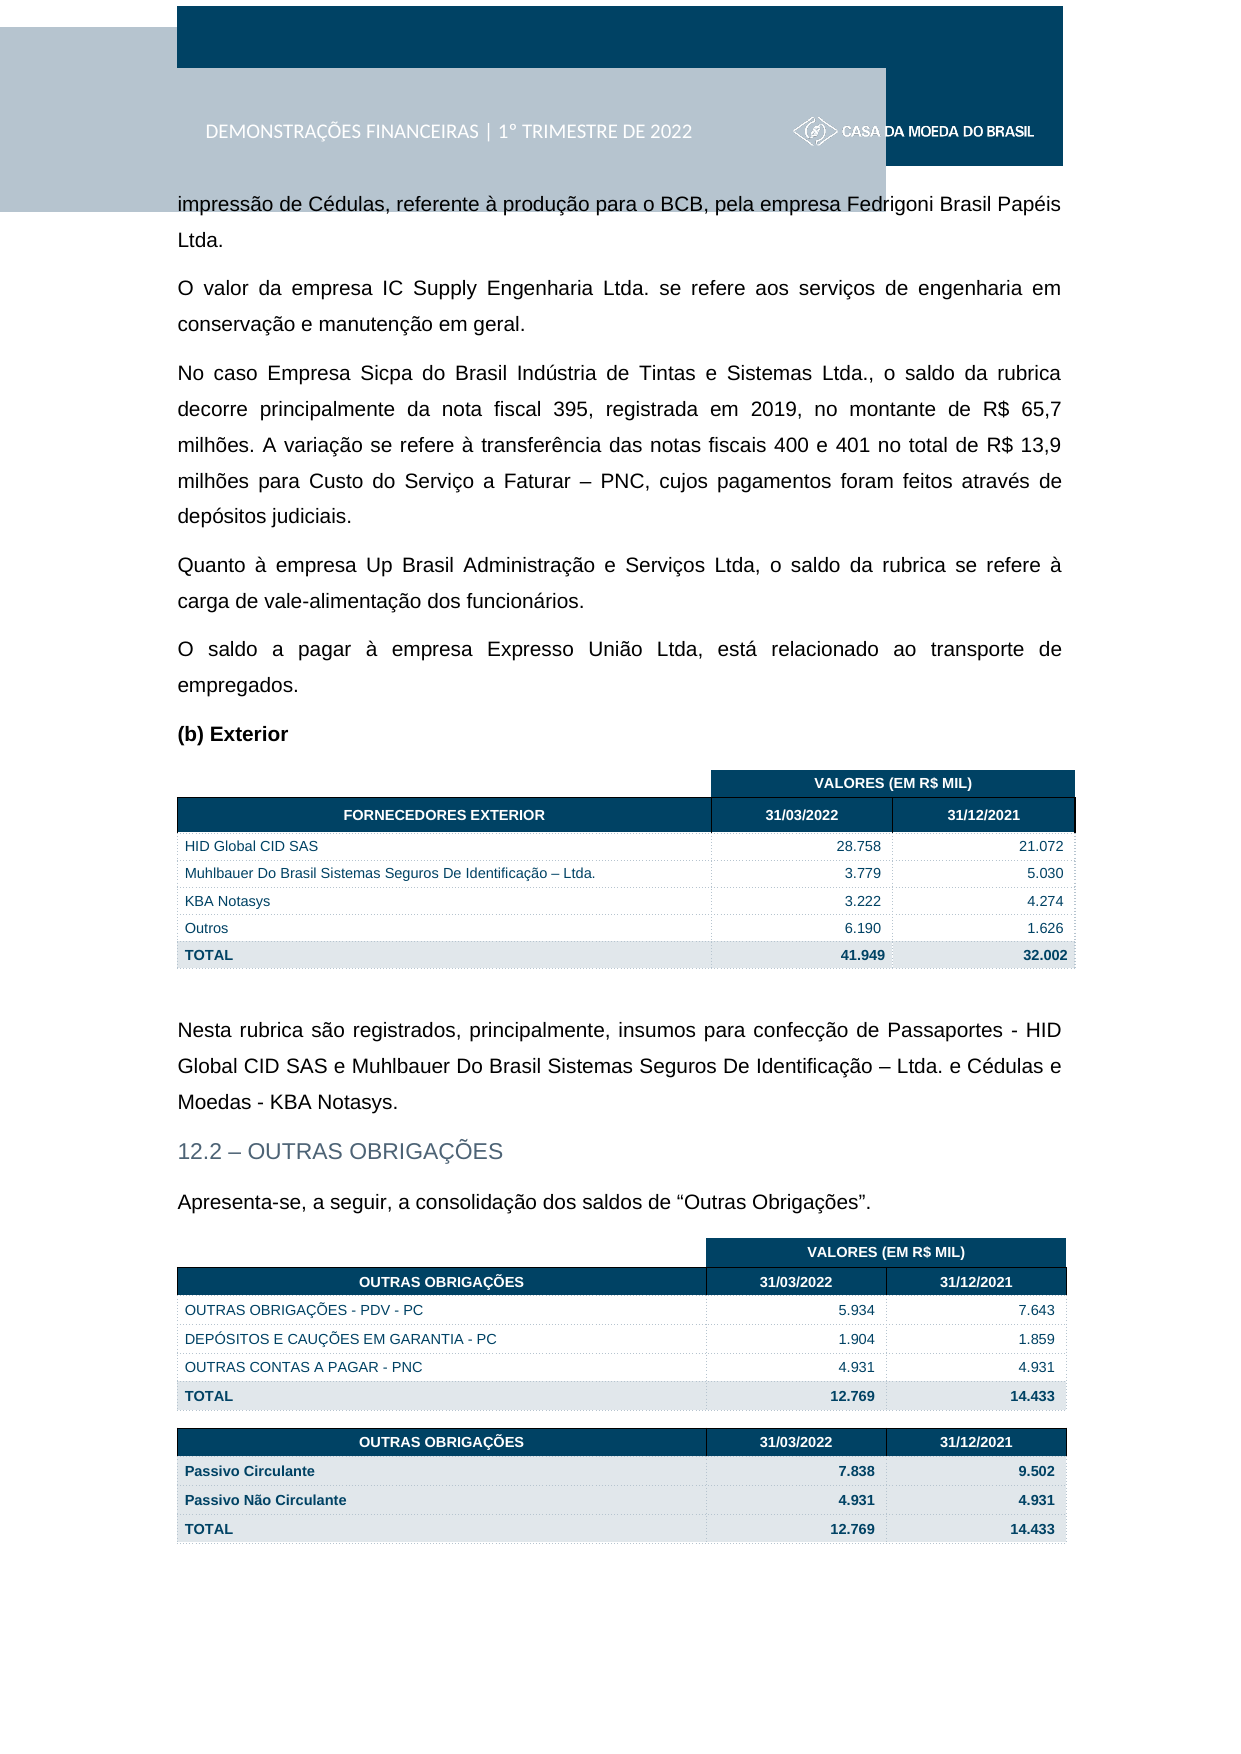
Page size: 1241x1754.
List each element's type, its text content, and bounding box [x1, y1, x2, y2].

table_cell [177, 1410, 706, 1428]
table_cell 12.769 [706, 1514, 886, 1542]
table_cell KBA Notasys [177, 887, 711, 914]
table_header VALORES (EM R$ MIL) [711, 770, 1075, 797]
table_cell 5.030 [893, 860, 1075, 887]
table_cell 31/03/2022 [707, 1429, 886, 1456]
table_cell 6.190 [711, 914, 892, 941]
table_cell 31/12/2021 [887, 1268, 1066, 1295]
table_cell HID Global CID SAS [177, 833, 711, 859]
table_cell 5.934 [706, 1295, 886, 1324]
table_cell Passivo Circulante [177, 1456, 706, 1485]
table_cell 1.904 [706, 1324, 886, 1352]
table_cell 3.222 [711, 887, 892, 914]
table_cell 21.072 [893, 833, 1075, 859]
text (b) Exterior [177, 722, 1063, 746]
table_cell TOTAL [177, 1514, 706, 1542]
table_cell 41.949 [711, 941, 892, 968]
table_cell 14.433 [886, 1381, 1066, 1410]
table_cell 32.002 [893, 941, 1075, 968]
table_cell 31/12/2021 [893, 798, 1074, 832]
table_cell 1.626 [893, 914, 1075, 941]
table_cell 4.931 [706, 1485, 886, 1514]
text O saldo a pagar à empresa Expresso União Ltda, está relacionado ao transporte de empregados. [177, 637, 1063, 697]
table_cell OUTRAS OBRIGAÇÕES [178, 1429, 706, 1456]
table_cell OUTRAS OBRIGAÇÕES [178, 1268, 706, 1295]
text Apresenta-se, a seguir, a consolidação dos saldos de “Outras Obrigações”. [177, 1190, 1063, 1214]
table_cell [706, 1410, 886, 1428]
table_cell Passivo Não Circulante [177, 1485, 706, 1514]
table_cell 4.931 [886, 1485, 1066, 1514]
table_cell 28.758 [711, 833, 892, 859]
table_cell Muhlbauer Do Brasil Sistemas Seguros De Identificação – Ltda. [177, 860, 711, 887]
table_cell TOTAL [177, 1381, 706, 1410]
table_cell 4.931 [706, 1353, 886, 1381]
table_cell TOTAL [177, 941, 711, 968]
table_header VALORES (EM R$ MIL) [706, 1238, 1066, 1267]
table_cell 9.502 [886, 1456, 1066, 1485]
table_cell [886, 1410, 1066, 1428]
table_cell OUTRAS CONTAS A PAGAR - PNC [177, 1353, 706, 1381]
table_header [177, 770, 711, 797]
table_cell Outros [177, 914, 711, 941]
table_cell 31/03/2022 [707, 1268, 886, 1295]
text No caso Empresa Sicpa do Brasil Indústria de Tintas e Sistemas Ltda., o saldo da rubrica decorre principalmente da nota fiscal 395, registrada em 2019, no montante de R$ 65,7 milhões. A variação se refere à transferência das notas fiscais 400 e 401 no total de R$ 13,9 milhões para Custo do Serviço a Faturar – PNC, cujos pagamentos foram feitos através de depósitos judiciais. [177, 361, 1063, 528]
table_cell DEPÓSITOS E CAUÇÕES EM GARANTIA - PC [177, 1324, 706, 1352]
table_cell OUTRAS OBRIGAÇÕES - PDV - PC [177, 1295, 706, 1324]
text impressão de Cédulas, referente à produção para o BCB, pela empresa Fedrigoni Brasil Papéis Ltda. [177, 192, 1063, 252]
table_cell 31/12/2021 [887, 1429, 1066, 1456]
table_cell 4.274 [893, 887, 1075, 914]
text Nesta rubrica são registrados, principalmente, insumos para confecção de Passaportes - HID Global CID SAS e Muhlbauer Do Brasil Sistemas Seguros De Identificação – Ltda. e Cédulas e Moedas - KBA Notasys. [177, 1018, 1063, 1113]
text 12.2 – OUTRAS OBRIGAÇÕES [177, 1138, 1063, 1164]
table_cell 4.931 [886, 1353, 1066, 1381]
table_cell 31/03/2022 [712, 798, 892, 832]
text Quanto à empresa Up Brasil Administração e Serviços Ltda, o saldo da rubrica se refere à carga de vale-alimentação dos funcionários. [177, 553, 1063, 613]
table_cell 1.859 [886, 1324, 1066, 1352]
table_cell 7.643 [886, 1295, 1066, 1324]
table_cell 7.838 [706, 1456, 886, 1485]
text O valor da empresa IC Supply Engenharia Ltda. se refere aos serviços de engenharia em conservação e manutenção em geral. [177, 276, 1063, 336]
table_cell 14.433 [886, 1514, 1066, 1542]
table_header [177, 1238, 706, 1267]
table_cell 12.769 [706, 1381, 886, 1410]
table_cell FORNECEDORES EXTERIOR [178, 798, 711, 832]
table_cell 3.779 [711, 860, 892, 887]
